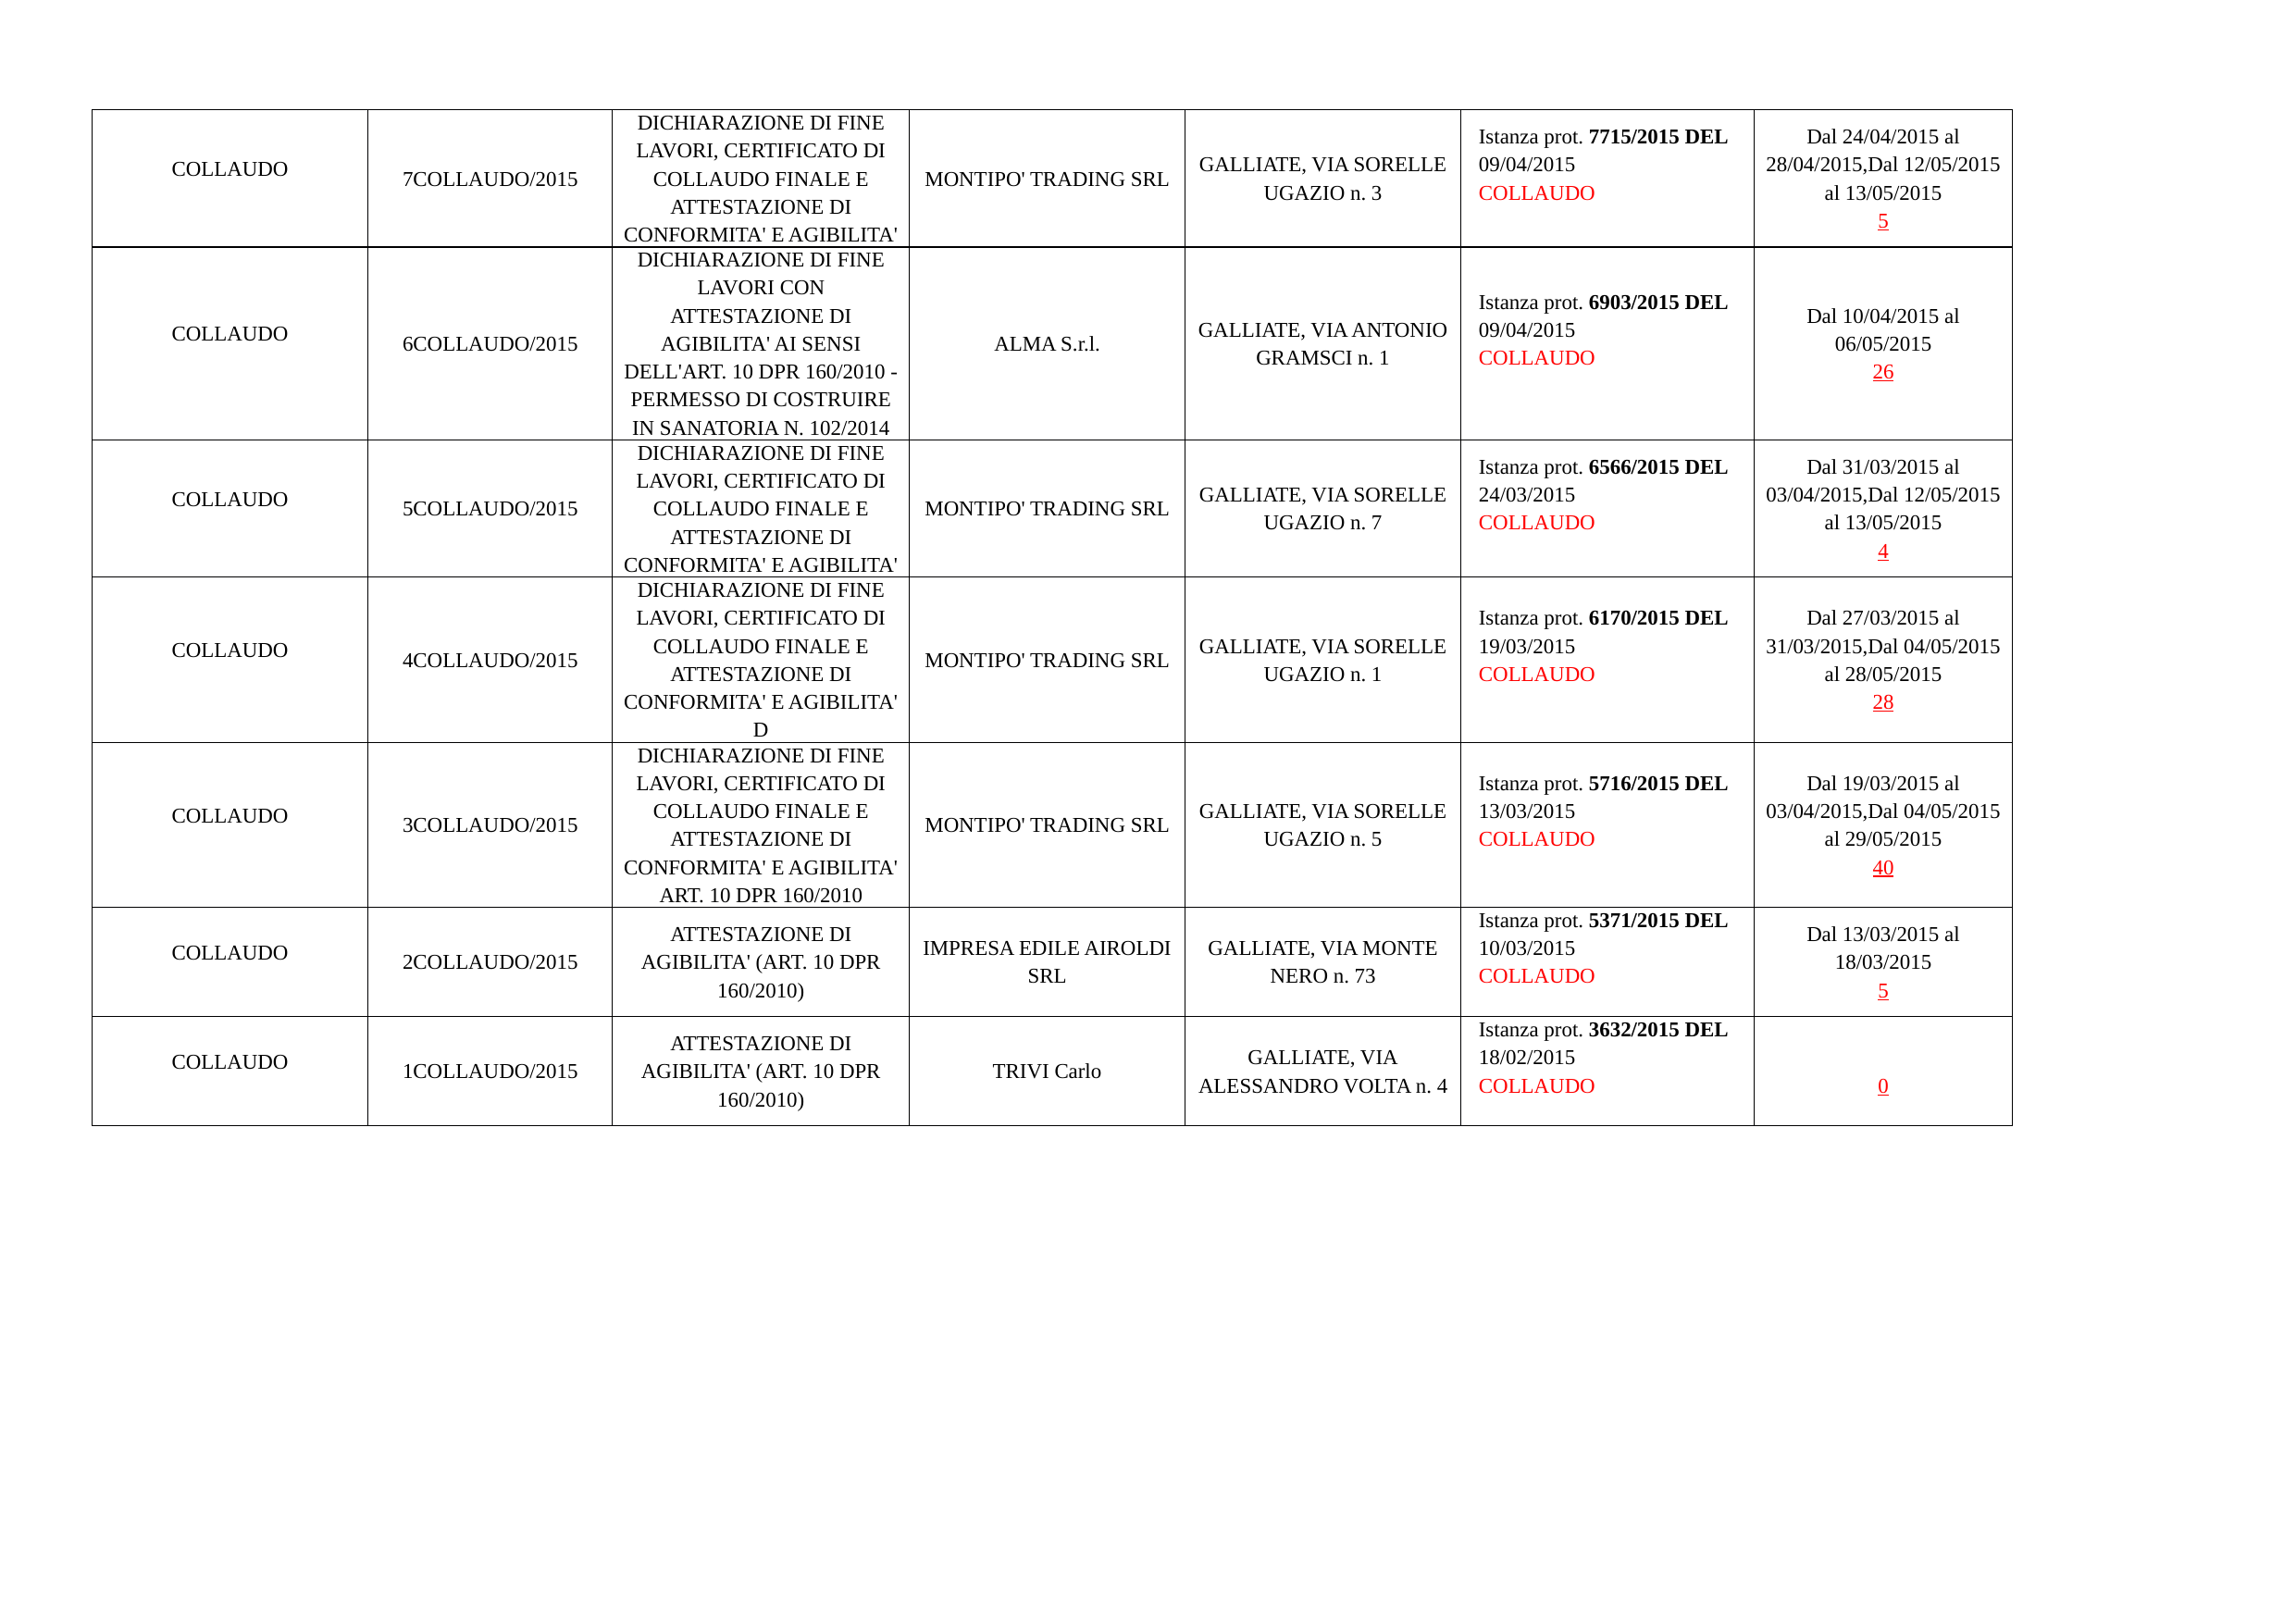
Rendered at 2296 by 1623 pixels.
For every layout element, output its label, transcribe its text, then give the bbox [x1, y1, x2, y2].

table_cell ALMA S.r.l. [910, 248, 1185, 440]
table_cell 3COLLAUDO/2015 [368, 743, 612, 907]
table_cell GALLIATE, VIA ANTONIO GRAMSCI n. 1 [1185, 248, 1460, 440]
table_cell Istanza prot. 6903/2015 del 09/04/2015 COLLAUDO [1461, 248, 1754, 440]
table_cell COLLAUDO [93, 743, 367, 907]
table_cell DICHIARAZIONE DI FINE LAVORI, CERTIFICATO DI COLLAUDO FINALE E ATTESTAZIONE DI CONFORMITA' E AGIBILITA' [613, 110, 909, 246]
table_cell DICHIARAZIONE DI FINE LAVORI, CERTIFICATO DI COLLAUDO FINALE E ATTESTAZIONE DI CONFORMITA' E AGIBILITA' ART. 10 DPR 160/2010 [613, 743, 909, 907]
table_cell 5COLLAUDO/2015 [368, 440, 612, 576]
table_cell TRIVI Carlo [910, 1017, 1185, 1125]
table_cell DICHIARAZIONE DI FINE LAVORI CON ATTESTAZIONE DI AGIBILITA' AI SENSI DELL'ART. 10 DPR 160/2010 - PERMESSO DI COSTRUIRE IN SANATORIA N. 102/2014 [613, 248, 909, 440]
table_cell Istanza prot. 7715/2015 del 09/04/2015 COLLAUDO [1461, 110, 1754, 246]
table_cell GALLIATE, VIA SORELLE UGAZIO n. 7 [1185, 440, 1460, 576]
table_cell GALLIATE, VIA SORELLE UGAZIO n. 3 [1185, 110, 1460, 246]
table_cell Dal 31/03/2015 al 03/04/2015,Dal 12/05/2015 al 13/05/2015 4 [1755, 440, 2012, 576]
table_cell GALLIATE, VIA SORELLE UGAZIO n. 1 [1185, 577, 1460, 742]
table_cell MONTIPO' TRADING SRL [910, 440, 1185, 576]
table_cell MONTIPO' TRADING SRL [910, 110, 1185, 246]
table_cell COLLAUDO [93, 440, 367, 576]
table_cell Istanza prot. 6566/2015 del 24/03/2015 COLLAUDO [1461, 440, 1754, 576]
table_cell COLLAUDO [93, 248, 367, 440]
table_cell ATTESTAZIONE DI AGIBILITA' (ART. 10 DPR 160/2010) [613, 1017, 909, 1125]
table_cell 6COLLAUDO/2015 [368, 248, 612, 440]
table_cell COLLAUDO [93, 577, 367, 742]
table_cell IMPRESA EDILE AIROLDI SRL [910, 908, 1185, 1016]
table_cell Dal 27/03/2015 al 31/03/2015,Dal 04/05/2015 al 28/05/2015 28 [1755, 577, 2012, 742]
table_cell 4COLLAUDO/2015 [368, 577, 612, 742]
table_cell Istanza prot. 3632/2015 del 18/02/2015 COLLAUDO [1461, 1017, 1754, 1125]
table_cell GALLIATE, VIA SORELLE UGAZIO n. 5 [1185, 743, 1460, 907]
table_cell Dal 10/04/2015 al 06/05/2015 26 [1755, 248, 2012, 440]
table_cell COLLAUDO [93, 1017, 367, 1125]
table_cell GALLIATE, VIA MONTE NERO n. 73 [1185, 908, 1460, 1016]
table_cell MONTIPO' TRADING SRL [910, 577, 1185, 742]
table_cell Istanza prot. 5716/2015 del 13/03/2015 COLLAUDO [1461, 743, 1754, 907]
table_cell COLLAUDO [93, 908, 367, 1016]
table_cell COLLAUDO [93, 110, 367, 246]
table_cell MONTIPO' TRADING SRL [910, 743, 1185, 907]
table_cell 0 [1755, 1017, 2012, 1125]
table_cell 7COLLAUDO/2015 [368, 110, 612, 246]
table_cell 2COLLAUDO/2015 [368, 908, 612, 1016]
table_cell 1COLLAUDO/2015 [368, 1017, 612, 1125]
table_cell DICHIARAZIONE DI FINE LAVORI, CERTIFICATO DI COLLAUDO FINALE E ATTESTAZIONE DI CONFORMITA' E AGIBILITA' D [613, 577, 909, 742]
table_cell ATTESTAZIONE DI AGIBILITA' (ART. 10 DPR 160/2010) [613, 908, 909, 1016]
table_cell Dal 24/04/2015 al 28/04/2015,Dal 12/05/2015 al 13/05/2015 5 [1755, 110, 2012, 246]
table_cell Istanza prot. 6170/2015 del 19/03/2015 COLLAUDO [1461, 577, 1754, 742]
table_cell Dal 13/03/2015 al 18/03/2015 5 [1755, 908, 2012, 1016]
table_cell DICHIARAZIONE DI FINE LAVORI, CERTIFICATO DI COLLAUDO FINALE E ATTESTAZIONE DI CONFORMITA' E AGIBILITA' [613, 440, 909, 576]
table_cell GALLIATE, VIA ALESSANDRO VOLTA n. 4 [1185, 1017, 1460, 1125]
table_cell Istanza prot. 5371/2015 del 10/03/2015 COLLAUDO [1461, 908, 1754, 1016]
table_cell Dal 19/03/2015 al 03/04/2015,Dal 04/05/2015 al 29/05/2015 40 [1755, 743, 2012, 907]
